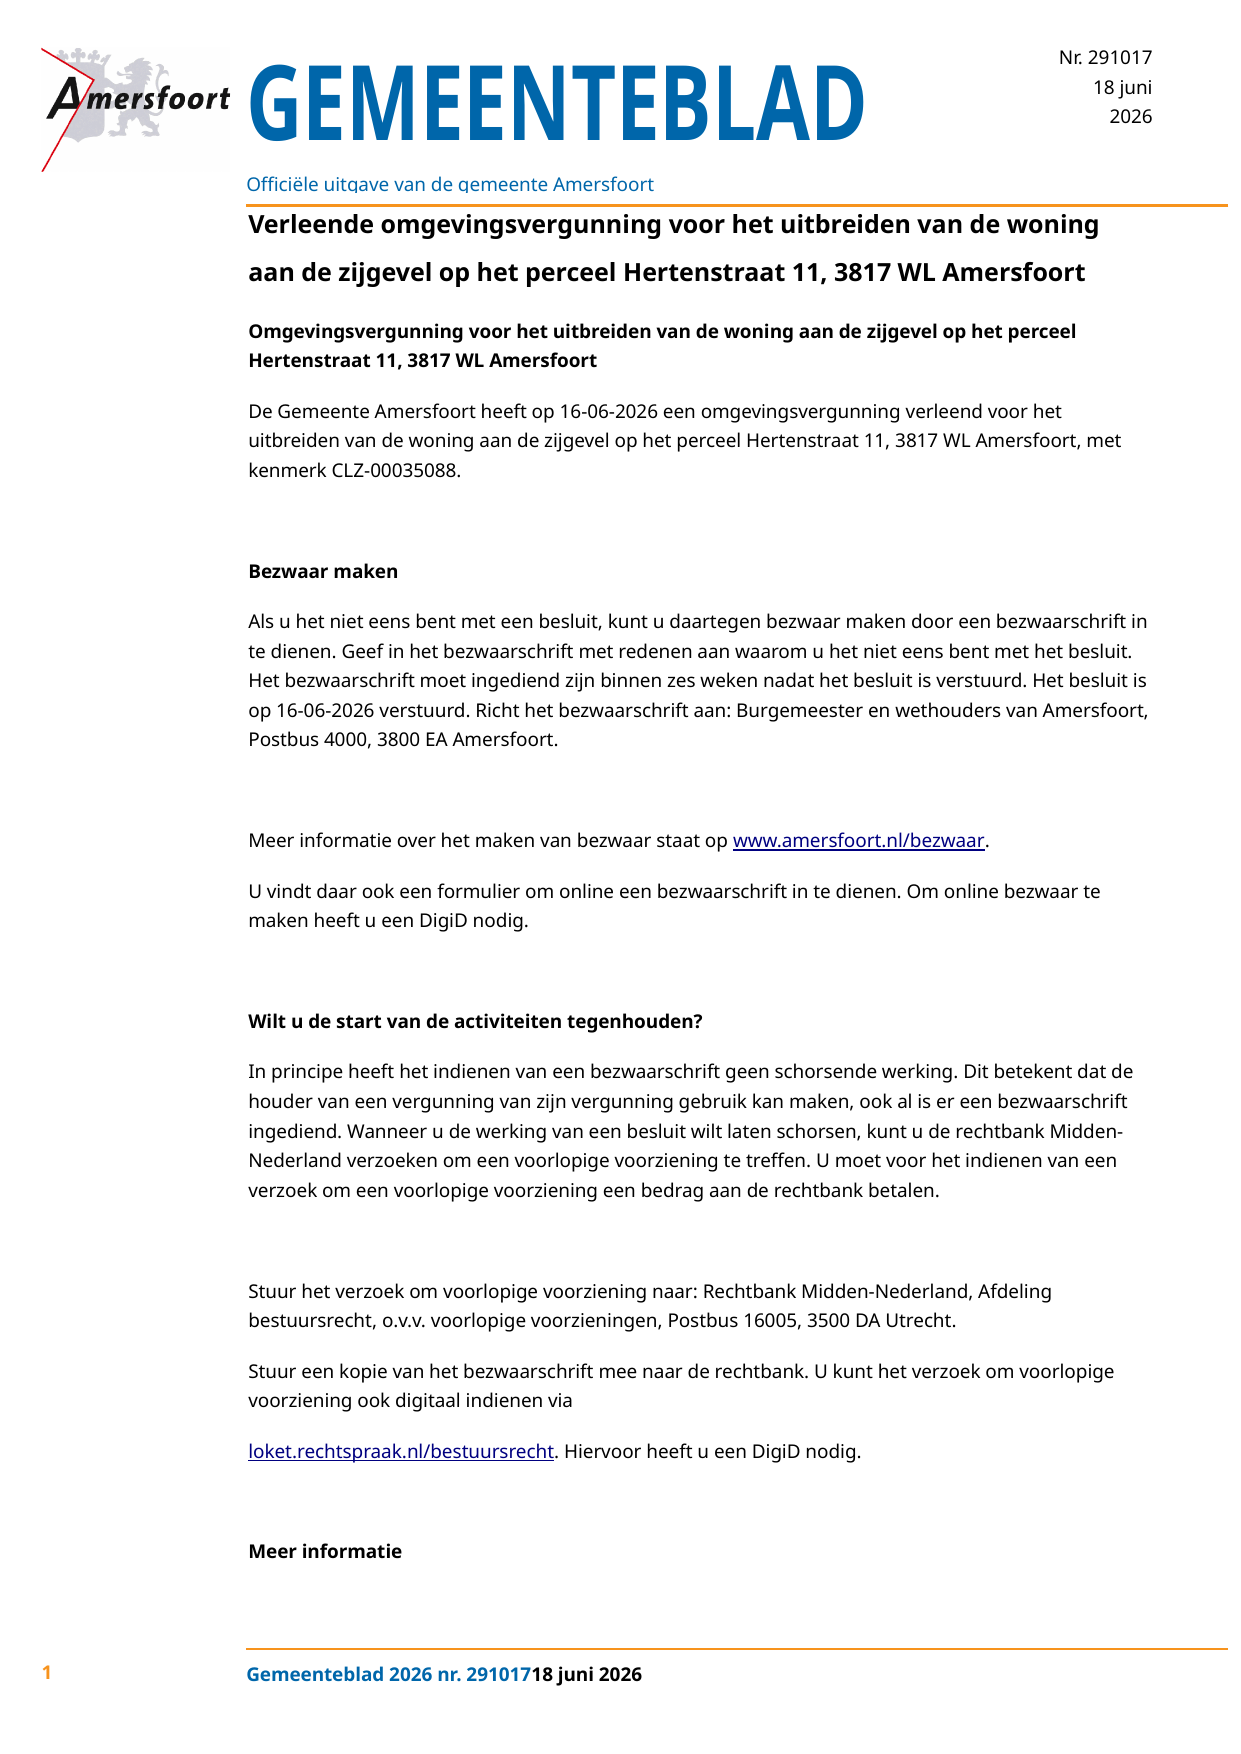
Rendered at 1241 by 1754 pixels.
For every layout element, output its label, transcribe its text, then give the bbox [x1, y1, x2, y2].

picture [41, 47, 231, 172]
text loket.rechtspraak.nl/bestuursrecht. Hiervoor heeft u een DigiD nodig. [248, 1438, 1152, 1464]
text Als u het niet eens bent met een besluit, kunt u daartegen bezwaar maken door een bezwaarschrift in te dienen. Geef in het bezwaarschrift met redenen aan waarom u het niet eens bent met het besluit. Het bezwaarschrift moet ingediend zijn binnen zes weken nadat het besluit is verstuurd. Het besluit is op 16-06-2026 verstuurd. Richt het bezwaarschrift aan: Burgemeester en wethouders van Amersfoort, Postbus 4000, 3800 EA Amersfoort. [248, 608, 1152, 752]
text Verleende omgevingsvergunning voor het uitbreiden van de woning aan de zijgevel op het perceel Hertenstraat 11, 3817 WL Amersfoort [248, 207, 1152, 288]
text Omgevingsvergunning voor het uitbreiden van de woning aan de zijgevel op het perceel Hertenstraat 11, 3817 WL Amersfoort [248, 318, 1152, 373]
text Meer informatie over het maken van bezwaar staat op www.amersfoort.nl/bezwaar. [248, 827, 1152, 853]
text Stuur een kopie van het bezwaarschrift mee naar de rechtbank. U kunt het verzoek om voorlopige voorziening ook digitaal indienen via [248, 1358, 1152, 1413]
text Wilt u de start van de activiteiten tegenhouden? [248, 1008, 1152, 1034]
text Meer informatie [248, 1539, 1152, 1564]
text Stuur het verzoek om voorlopige voorziening naar: Rechtbank Midden-Nederland, Afdeling bestuursrecht, o.v.v. voorlopige voorzieningen, Postbus 16005, 3500 DA Utrecht. [248, 1278, 1152, 1333]
text U vindt daar ook een formulier om online een bezwaarschrift in te dienen. Om online bezwaar te maken heeft u een DigiD nodig. [248, 878, 1152, 933]
text De Gemeente Amersfoort heeft op 16-06-2026 een omgevingsvergunning verleend voor het uitbreiden van de woning aan de zijgevel op het perceel Hertenstraat 11, 3817 WL Amersfoort, met kenmerk CLZ-00035088. [248, 398, 1152, 483]
text Bezwaar maken [248, 558, 1152, 584]
text In principe heeft het indienen van een bezwaarschrift geen schorsende werking. Dit betekent dat de houder van een vergunning van zijn vergunning gebruik kan maken, ook al is er een bezwaarschrift ingediend. Wanneer u de werking van een besluit wilt laten schorsen, kunt u de rechtbank Midden-Nederland verzoeken om een voorlopige voorziening te treffen. U moet voor het indienen van een verzoek om een voorlopige voorziening een bedrag aan de rechtbank betalen. [248, 1059, 1152, 1203]
